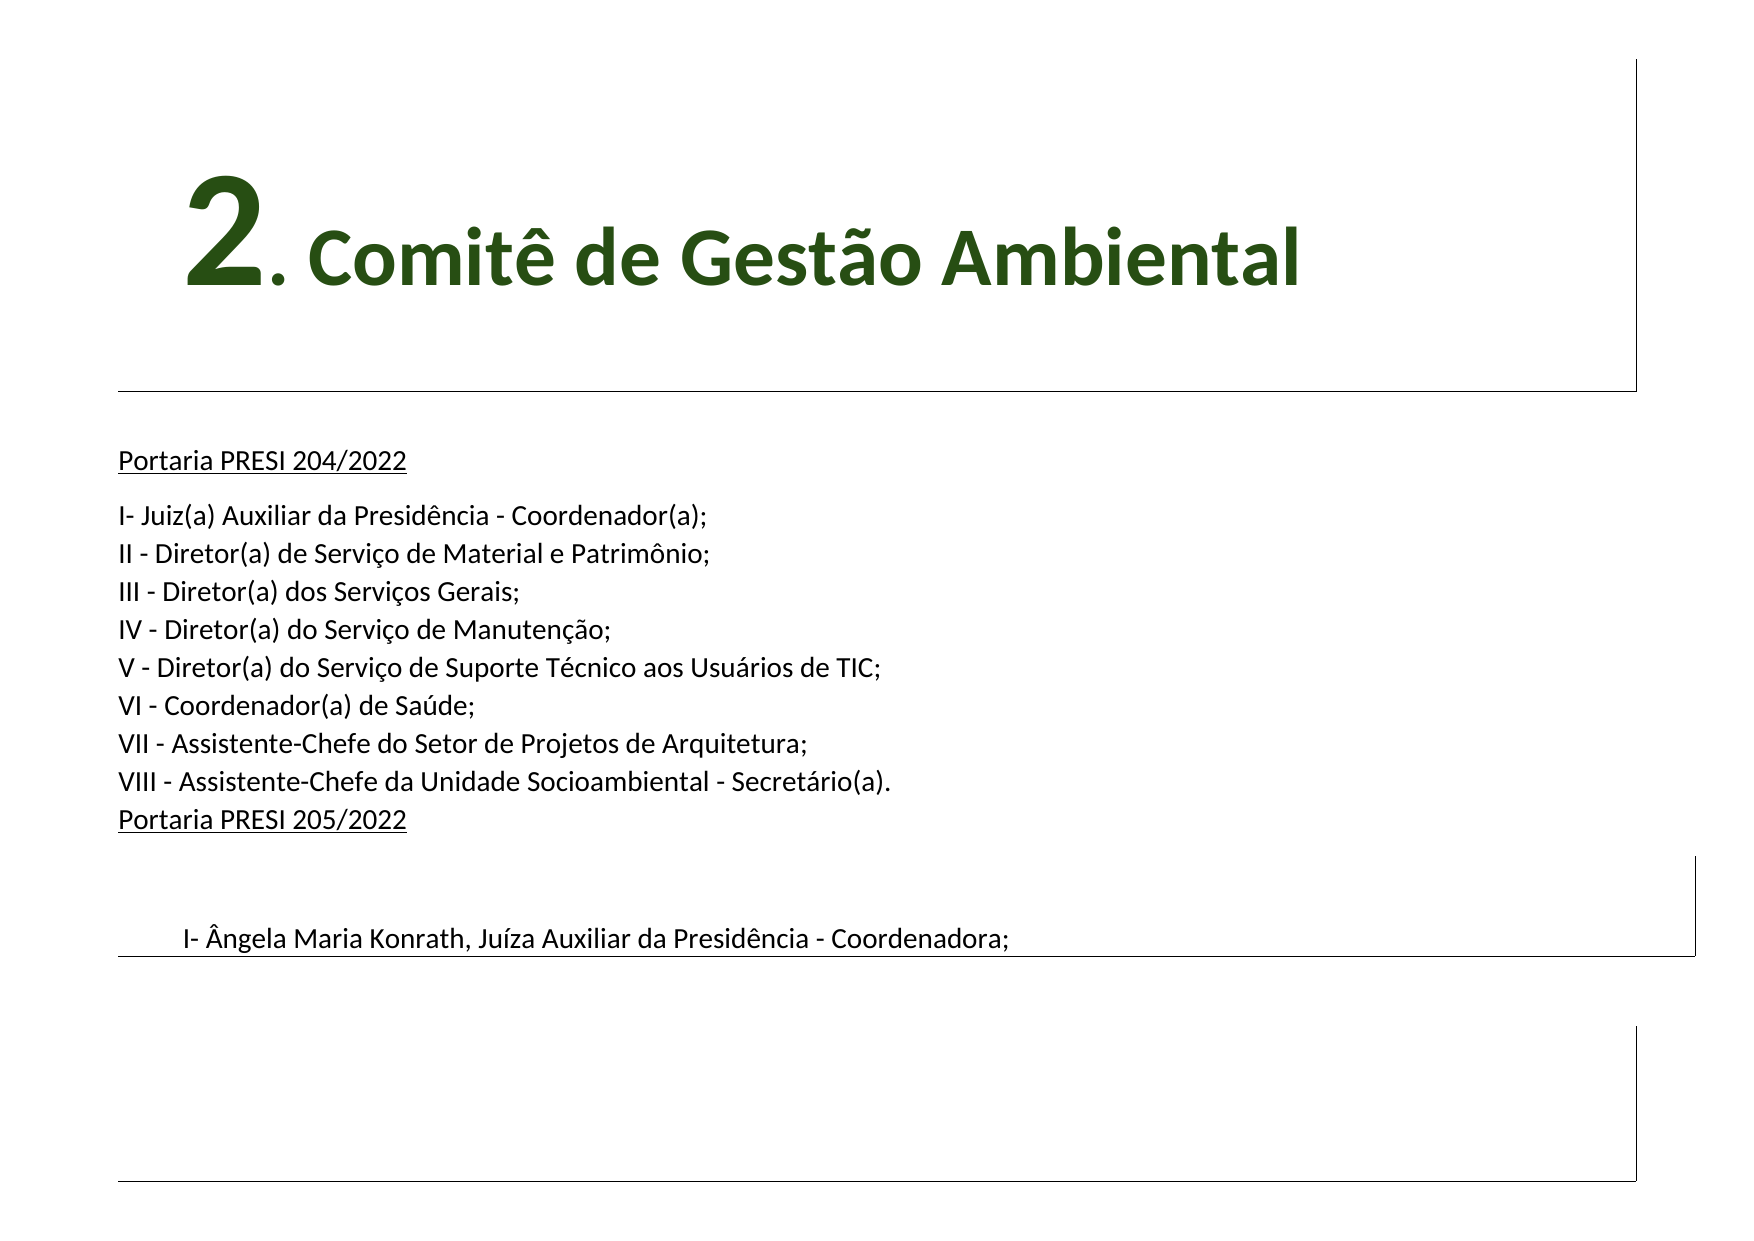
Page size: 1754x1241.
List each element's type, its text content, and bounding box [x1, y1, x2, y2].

text I- Ângela Maria Konrath, Juíza Auxiliar da Presidência - Coordenadora; [118, 856, 1695, 956]
text Portaria PRESI 205/2022 [118, 801, 1695, 837]
text VII - Assistente-Chefe do Setor de Projetos de Arquitetura; [118, 725, 1695, 761]
text V - Diretor(a) do Serviço de Suporte Técnico aos Usuários de TIC; [118, 649, 1695, 685]
text I- Juiz(a) Auxiliar da Presidência - Coordenador(a); [118, 497, 1695, 533]
text IV - Diretor(a) do Serviço de Manutenção; [118, 611, 1695, 647]
text 2. Comitê de Gestão Ambiental [118, 59, 1636, 391]
text VI - Coordenador(a) de Saúde; [118, 687, 1695, 723]
text VIII - Assistente-Chefe da Unidade Socioambiental - Secretário(a). [118, 763, 1695, 799]
text Portaria PRESI 204/2022 [118, 442, 1695, 478]
text II - Diretor(a) de Serviço de Material e Patrimônio; [118, 535, 1695, 571]
text III - Diretor(a) dos Serviços Gerais; [118, 573, 1695, 609]
